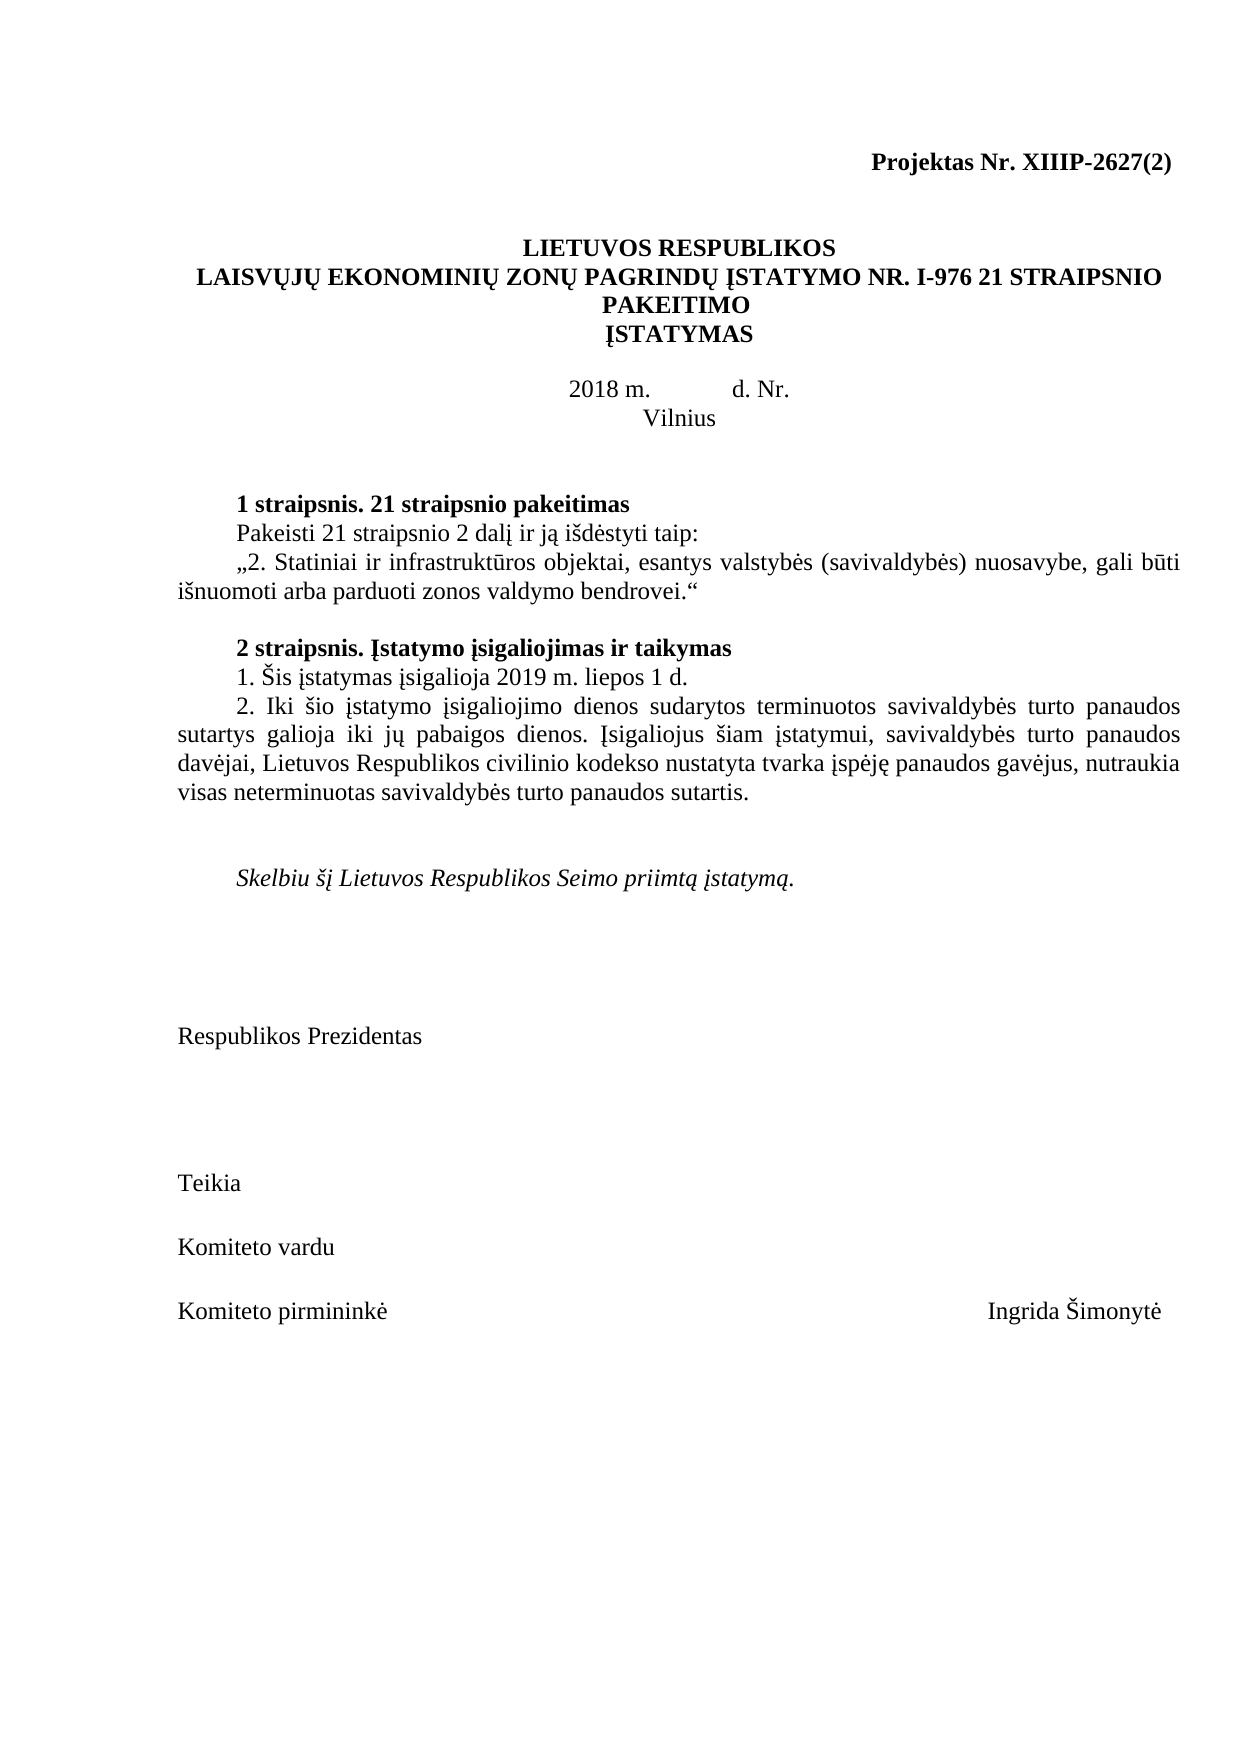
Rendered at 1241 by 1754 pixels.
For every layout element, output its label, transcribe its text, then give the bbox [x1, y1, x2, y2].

text „2. Statiniai ir infrastruktūros objektai, esantys valstybės (savivaldybės) nuosavybe, gali būti išnuomoti arba parduoti zonos valdymo bendrovei.“ [177, 547, 1181, 604]
text Pakeisti 21 straipsnio 2 dalį ir ją išdėstyti taip: [177, 518, 1181, 547]
text Komiteto pirmininkė Ingrida Šimonytė [177, 1296, 1181, 1325]
text 2 straipsnis. Įstatymo įsigaliojimas ir taikymas [177, 633, 1181, 662]
text LAISVŲJŲ EKONOMINIŲ ZONŲ PAGRINDŲ ĮSTATYMO NR. I-976 21 STRAIPSNIO PAKEITIMO [177, 262, 1181, 319]
text Komiteto vardu [177, 1232, 1181, 1261]
text Respublikos Prezidentas [177, 1021, 1181, 1050]
text Skelbiu šį Lietuvos Respublikos Seimo priimtą įstatymą. [177, 863, 1181, 892]
text Teikia [177, 1168, 1181, 1197]
text ĮSTATYMAS [177, 319, 1181, 348]
text 2. Iki šio įstatymo įsigaliojimo dienos sudarytos terminuotos savivaldybės turto panaudos sutartys galioja iki jų pabaigos dienos. Įsigaliojus šiam įstatymui, savivaldybės turto panaudos davėjai, Lietuvos Respublikos civilinio kodekso nustatyta tvarka įspėję panaudos gavėjus, nutraukia visas neterminuotas savivaldybės turto panaudos sutartis. [177, 691, 1181, 806]
text Projektas Nr. XIIIP-2627(2) [871, 147, 1181, 176]
text LIETUVOS RESPUBLIKOS [177, 233, 1181, 262]
text 1 straipsnis. 21 straipsnio pakeitimas [177, 489, 1181, 518]
text Vilnius [177, 403, 1181, 432]
text 2018 m. d. Nr. [177, 374, 1181, 403]
text 1. Šis įstatymas įsigalioja 2019 m. liepos 1 d. [177, 662, 1181, 691]
